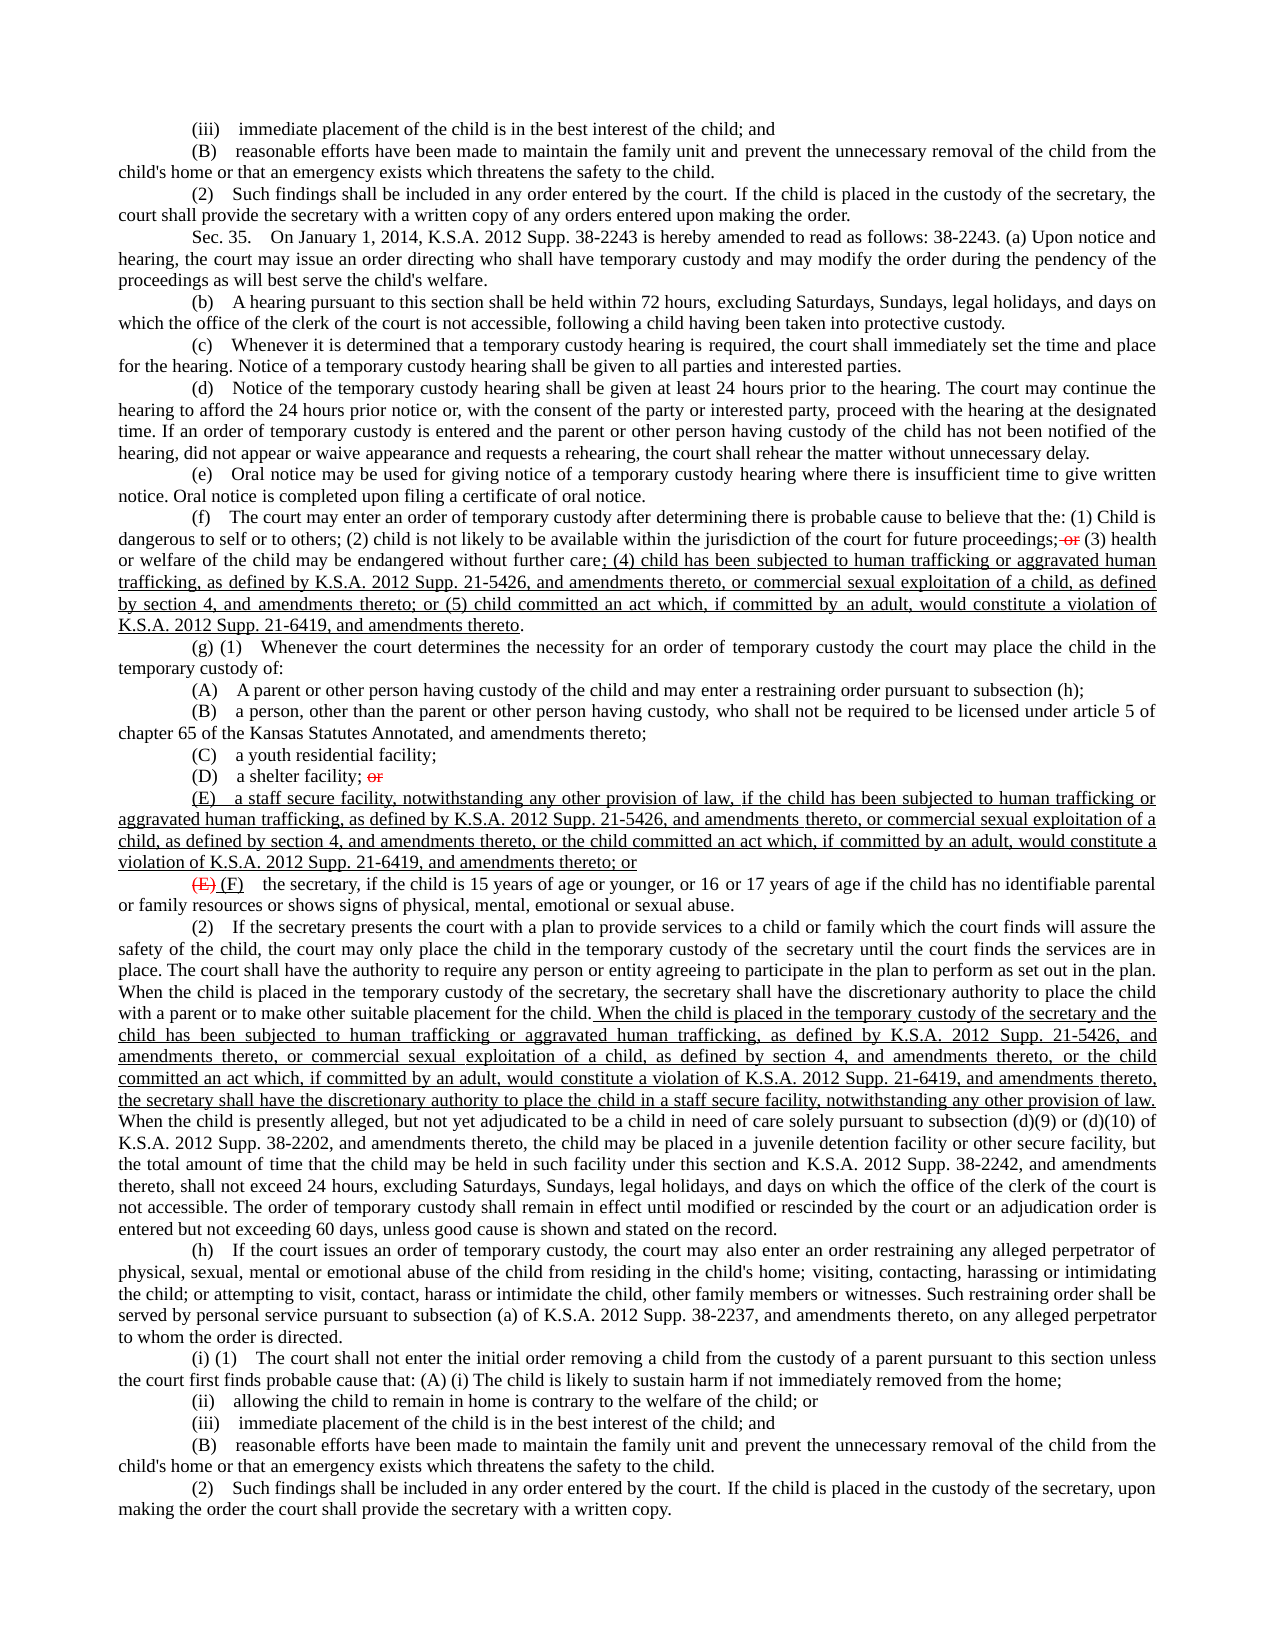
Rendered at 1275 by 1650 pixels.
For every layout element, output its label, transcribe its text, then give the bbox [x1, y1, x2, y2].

text (e) Oral notice may be used for giving notice of a temporary custody hearing where there is insufficient time to give written notice. Oral notice is completed upon filing a certificate of oral notice. [118, 463, 1157, 506]
text (iii) immediate placement of the child is in the best interest of the child; and [118, 118, 1157, 140]
text amendments thereto, or commercial sexual exploitation of a child, as defined by section 4, and amendments thereto, or the child [118, 1043, 1157, 1064]
text (c) Whenever it is determined that a temporary custody hearing is required, the court shall immediately set the time and place for the hearing. Notice of a temporary custody hearing shall be given to all parties and interested parties. [118, 334, 1157, 377]
text Sec. 35. On January 1, 2014, K.S.A. 2012 Supp. 38-2243 is hereby amended to read as follows: 38-2243. (a) Upon notice and hearing, the court may issue an order directing who shall have temporary custody and may modify the order during the pendency of the proceedings as will best serve the child's welfare. [118, 226, 1157, 291]
text (C) a youth residential facility; [118, 743, 1157, 765]
text (ii) allowing the child to remain in home is contrary to the welfare of the child; or [118, 1390, 1157, 1412]
text (d) Notice of the temporary custody hearing shall be given at least 24 hours prior to the hearing. The court may continue the hearing to afford the 24 hours prior notice or, with the consent of the party or interested party, proceed with the hearing at the designated time. If an order of temporary custody is entered and the parent or other person having custody of the child has not been notified of the hearing, did not appear or waive appearance and requests a rehearing, the court shall rehear the matter without unnecessary delay. [118, 377, 1157, 463]
text (B) a person, other than the parent or other person having custody, who shall not be required to be licensed under article 5 of chapter 65 of the Kansas Statutes Annotated, and amendments thereto; [118, 700, 1157, 743]
text (2) Such findings shall be included in any order entered by the court. If the child is placed in the custody of the secretary, the court shall provide the secretary with a written copy of any orders entered upon making the order. [118, 183, 1157, 226]
text (E) a staff secure facility, notwithstanding any other provision of law, if the child has been subjected to human trafficking or aggravated human trafficking, as defined by K.S.A. 2012 Supp. 21-5426, and amendments thereto, or commercial sexual exploitation of a child, as defined by section 4, and amendments thereto, or the child committed an act which, if committed by an adult, would constitute a [118, 787, 1157, 848]
text (h) If the court issues an order of temporary custody, the court may also enter an order restraining any alleged perpetrator of physical, sexual, mental or emotional abuse of the child from residing in the child's home; visiting, contacting, harassing or intimidating the child; or attempting to visit, contact, harass or intimidate the child, other family members or witnesses. Such restraining order shall be served by personal service pursuant to subsection (a) of K.S.A. 2012 Supp. 38-2237, and amendments thereto, on any alleged perpetrator to whom the order is directed. [118, 1239, 1157, 1347]
text (2) Such findings shall be included in any order entered by the court. If the child is placed in the custody of the secretary, upon making the order the court shall provide the secretary with a written copy. [118, 1477, 1157, 1520]
text (B) reasonable efforts have been made to maintain the family unit and prevent the unnecessary removal of the child from the child's home or that an emergency exists which threatens the safety to the child. [118, 140, 1157, 183]
text by section 4, and amendments thereto; or (5) child committed an act which, if committed by an adult, would constitute a violation of [118, 591, 1157, 611]
text (g) (1) Whenever the court determines the necessity for an order of temporary custody the court may place the child in the temporary custody of: [118, 636, 1157, 679]
text (E) (F) the secretary, if the child is 15 years of age or younger, or 16 or 17 years of age if the child has no identifiable parental or family resources or shows signs of physical, mental, emotional or sexual abuse. [118, 873, 1157, 916]
text violation of K.S.A. 2012 Supp. 21-6419, and amendments thereto; or [118, 849, 1157, 873]
text (B) reasonable efforts have been made to maintain the family unit and prevent the unnecessary removal of the child from the child's home or that an emergency exists which threatens the safety to the child. [118, 1433, 1157, 1477]
text (i) (1) The court shall not enter the initial order removing a child from the custody of a parent pursuant to this section unless the court first finds probable cause that: (A) (i) The child is likely to sustain harm if not immediately removed from the home; [118, 1347, 1157, 1390]
text (f) The court may enter an order of temporary custody after determining there is probable cause to believe that the: (1) Child is dangerous to self or to others; (2) child is not likely to be available within the jurisdiction of the court for future proceedings; or (3) health or welfare of the child may be endangered without further care; (4) child has been subjected to human trafficking or aggravated human trafficking, as defined by K.S.A. 2012 Supp. 21-5426, and amendments thereto, or commercial sexual exploitation of a child, as defined [118, 506, 1157, 590]
text (D) a shelter facility; or [118, 765, 1157, 787]
text (A) A parent or other person having custody of the child and may enter a restraining order pursuant to subsection (h); [118, 679, 1157, 700]
text (b) A hearing pursuant to this section shall be held within 72 hours, excluding Saturdays, Sundays, legal holidays, and days on which the office of the clerk of the court is not accessible, following a child having been taken into protective custody. [118, 291, 1157, 334]
text committed an act which, if committed by an adult, would constitute a violation of K.S.A. 2012 Supp. 21-6419, and amendments thereto, the secretary shall have the discretionary authority to place the child in a staff secure facility, notwithstanding any other provision of law. When the child is presently alleged, but not yet adjudicated to be a child in need of care solely pursuant to subsection (d)(9) or (d)(10) of K.S.A. 2012 Supp. 38-2202, and amendments thereto, the child may be placed in a juvenile detention facility or other secure facility, but the total amount of time that the child may be held in such facility under this section and K.S.A. 2012 Supp. 38-2242, and amendments thereto, shall not exceed 24 hours, excluding Saturdays, Sundays, legal holidays, and days on which the office of the clerk of the court is not accessible. The order of temporary custody shall remain in effect until modified or rescinded by the court or an adjudication order is entered but not exceeding 60 days, unless good cause is shown and stated on the record. [118, 1065, 1157, 1239]
text (2) If the secretary presents the court with a plan to provide services to a child or family which the court finds will assure the safety of the child, the court may only place the child in the temporary custody of the secretary until the court finds the services are in place. The court shall have the authority to require any person or entity agreeing to participate in the plan to perform as set out in the plan. When the child is placed in the temporary custody of the secretary, the secretary shall have the discretionary authority to place the child with a parent or to make other suitable placement for the child. When the child is placed in the temporary custody of the secretary and the child has been subjected to human trafficking or aggravated human trafficking, as defined by K.S.A. 2012 Supp. 21-5426, and [118, 916, 1157, 1042]
text K.S.A. 2012 Supp. 21-6419, and amendments thereto. [118, 612, 1157, 636]
text (iii) immediate placement of the child is in the best interest of the child; and [118, 1412, 1157, 1433]
